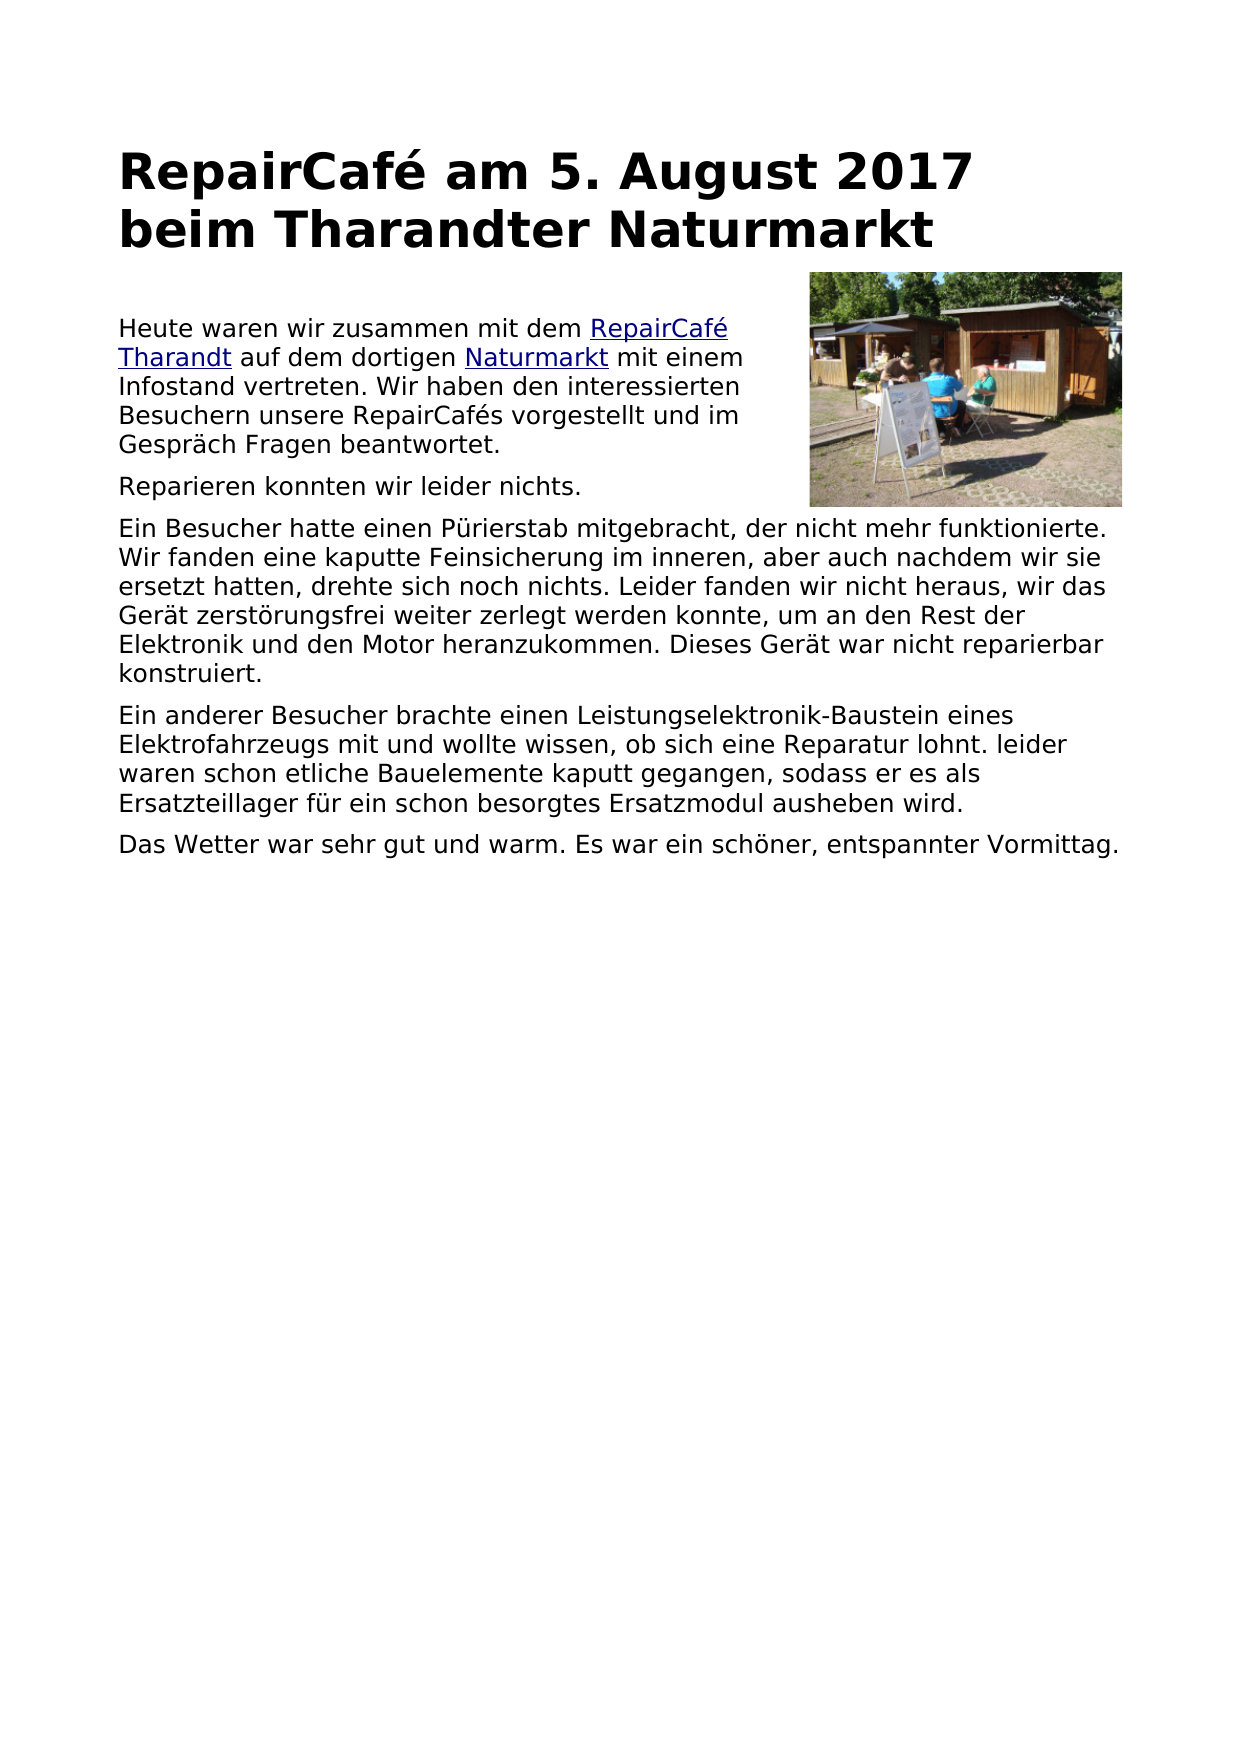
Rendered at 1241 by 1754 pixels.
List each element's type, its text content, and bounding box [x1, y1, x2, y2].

picture [809, 272, 1123, 507]
text Ein anderer Besucher brachte einen Leistungselektronik-Baustein eines Elektrofahrzeugs mit und wollte wissen, ob sich eine Reparatur lohnt. leider waren schon etliche Bauelemente kaputt gegangen, sodass er es als Ersatzteillager für ein schon besorgtes Ersatzmodul ausheben wird. [118, 701, 1122, 818]
subtitle RepairCafé am 5. August 2017 beim Tharandter Naturmarkt [118, 143, 1122, 259]
text Heute waren wir zusammen mit dem RepairCafé Tharandt auf dem dortigen Naturmarkt mit einem Infostand vertreten. Wir haben den interessierten Besuchern unsere RepairCafés vorgestellt und im Gespräch Fragen beantwortet. [118, 314, 809, 459]
text Ein Besucher hatte einen Pürierstab mitgebracht, der nicht mehr funktionierte. Wir fanden eine kaputte Feinsicherung im inneren, aber auch nachdem wir sie ersetzt hatten, drehte sich noch nichts. Leider fanden wir nicht heraus, wir das Gerät zerstörungsfrei weiter zerlegt werden konnte, um an den Rest der Elektronik und den Motor heranzukommen. Dieses Gerät war nicht reparierbar konstruiert. [118, 514, 1122, 689]
text Reparieren konnten wir leider nichts. [118, 472, 809, 501]
text Das Wetter war sehr gut und warm. Es war ein schöner, entspannter Vormittag. [118, 830, 1122, 859]
